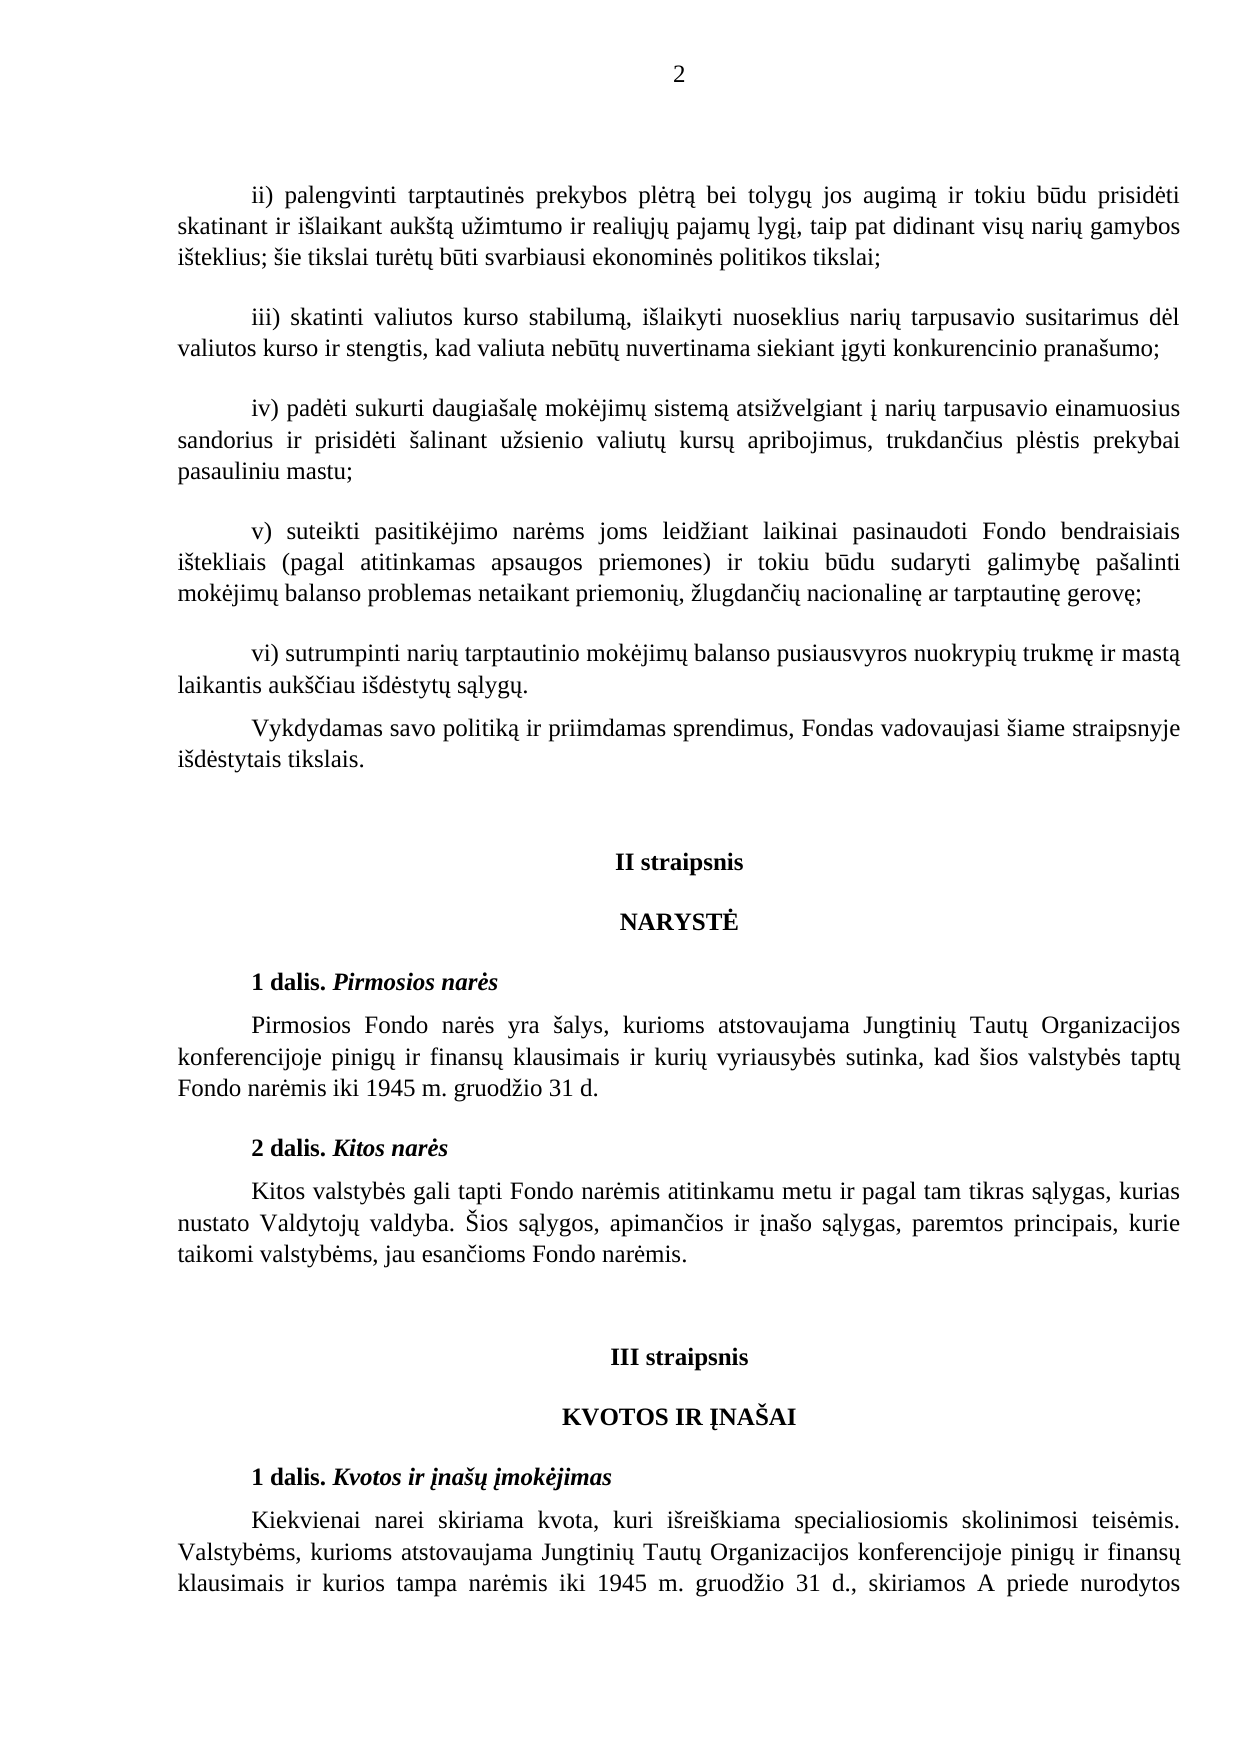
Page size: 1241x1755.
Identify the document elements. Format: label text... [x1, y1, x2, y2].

text v) suteikti pasitikėjimo narėms joms leidžiant laikinai pasinaudoti Fondo bendraisiais ištekliais (pagal atitinkamas apsaugos priemones) ir tokiu būdu sudaryti galimybę pašalinti mokėjimų balanso problemas netaikant priemonių, žlugdančių nacionalinę ar tarptautinę gerovę; [177, 513, 1181, 607]
text II straipsnis [177, 845, 1181, 876]
text 1 dalis. Pirmosios narės [177, 965, 1181, 996]
text ii) palengvinti tarptautinės prekybos plėtrą bei tolygų jos augimą ir tokiu būdu prisidėti skatinant ir išlaikant aukštą užimtumo ir realiųjų pajamų lygį, taip pat didinant visų narių gamybos išteklius; šie tikslai turėtų būti svarbiausi ekonominės politikos tikslai; [177, 177, 1181, 271]
text vi) sutrumpinti narių tarptautinio mokėjimų balanso pusiausvyros nuokrypių trukmę ir mastą laikantis aukščiau išdėstytų sąlygų. [177, 636, 1181, 698]
text Kvotos ir įnašai [177, 1399, 1181, 1431]
text Vykdydamas savo politiką ir priimdamas sprendimus, Fondas vadovaujasi šiame straipsnyje išdėstytais tikslais. [177, 710, 1181, 773]
text iii) skatinti valiutos kurso stabilumą, išlaikyti nuoseklius narių tarpusavio susitarimus dėl valiutos kurso ir stengtis, kad valiuta nebūtų nuvertinama siekiant įgyti konkurencinio pranašumo; [177, 300, 1181, 362]
text Narystė [177, 905, 1181, 936]
text III straipsnis [177, 1339, 1181, 1371]
text Kitos valstybės gali tapti Fondo narėmis atitinkamu metu ir pagal tam tikras sąlygas, kurias nustato Valdytojų valdyba. Šios sąlygos, apimančios ir įnašo sąlygas, paremtos principais, kurie taikomi valstybėms, jau esančioms Fondo narėmis. [177, 1174, 1181, 1268]
text iv) padėti sukurti daugiašalę mokėjimų sistemą atsižvelgiant į narių tarpusavio einamuosius sandorius ir prisidėti šalinant užsienio valiutų kursų apribojimus, trukdančius plėstis prekybai pasauliniu mastu; [177, 391, 1181, 485]
text Pirmosios Fondo narės yra šalys, kurioms atstovaujama Jungtinių Tautų Organizacijos konferencijoje pinigų ir finansų klausimais ir kurių vyriausybės sutinka, kad šios valstybės taptų Fondo narėmis iki 1945 m. gruodžio 31 d. [177, 1008, 1181, 1102]
text 1 dalis. Kvotos ir įnašų įmokėjimas [177, 1459, 1181, 1491]
text 2 dalis. Kitos narės [177, 1131, 1181, 1162]
text Kiekvienai narei skiriama kvota, kuri išreiškiama specialiosiomis skolinimosi teisėmis. Valstybėms, kurioms atstovaujama Jungtinių Tautų Organizacijos konferencijoje pinigų ir finansų klausimais ir kurios tampa narėmis iki 1945 m. gruodžio 31 d., skiriamos A priede nurodytos [177, 1503, 1181, 1597]
